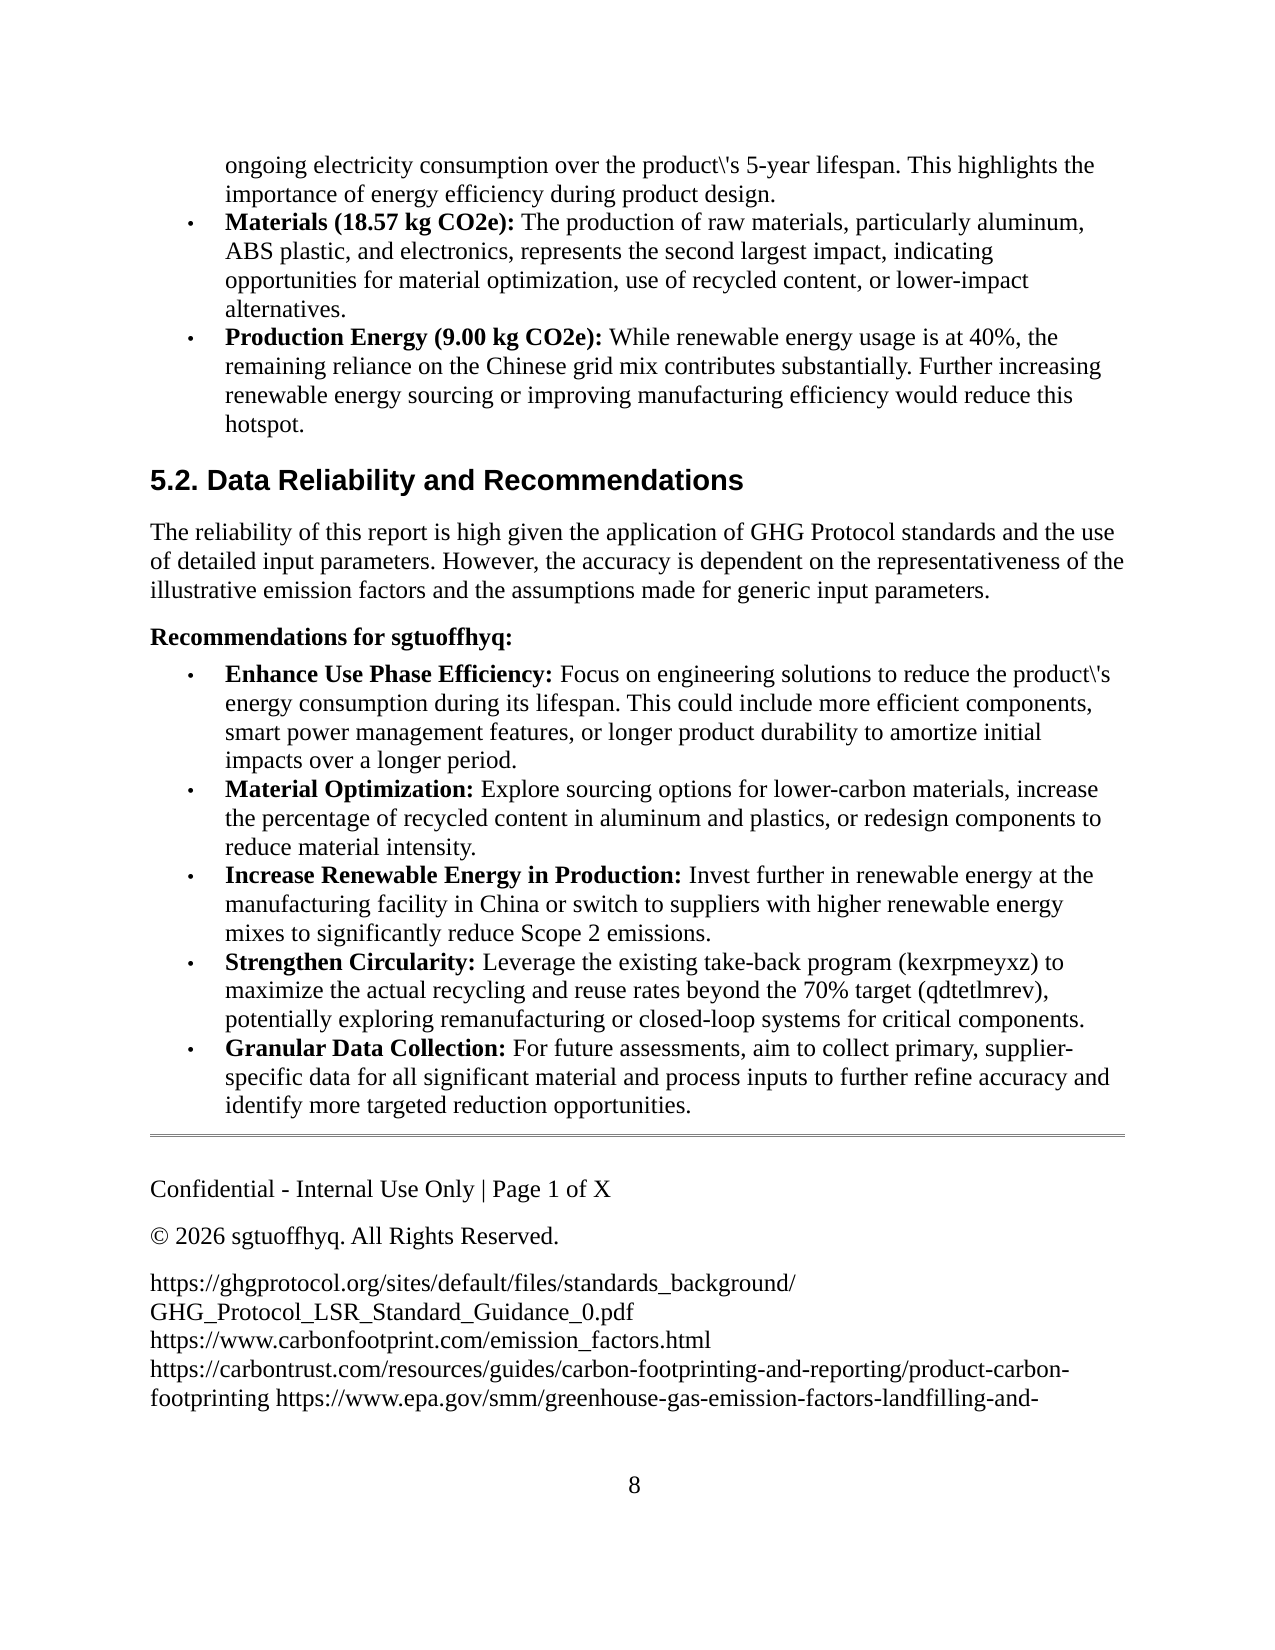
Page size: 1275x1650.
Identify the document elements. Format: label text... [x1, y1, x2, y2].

list Production Energy (9.00 kg CO2e): While renewable energy usage is at 40%, the remaining reliance on the Chinese grid mix contributes substantially. Further increasing renewable energy sourcing or improving manufacturing efficiency would reduce this hotspot. [187, 322, 1125, 437]
list Strengthen Circularity: Leverage the existing take-back program (kexrpmeyxz) to maximize the actual recycling and reuse rates beyond the 70% target (qdtetlmrev), potentially exploring remanufacturing or closed-loop systems for critical components. [187, 947, 1125, 1033]
list Material Optimization: Explore sourcing options for lower-carbon materials, increase the percentage of recycled content in aluminum and plastics, or redesign components to reduce material intensity. [187, 774, 1125, 861]
list ongoing electricity consumption over the product\'s 5-year lifespan. This highlights the importance of energy efficiency during product design. [187, 150, 1125, 207]
subtitle 5.2. Data Reliability and Recommendations [150, 462, 1125, 496]
text The reliability of this report is high given the application of GHG Protocol standards and the use of detailed input parameters. However, the accuracy is dependent on the representativeness of the illustrative emission factors and the assumptions made for generic input parameters. [150, 517, 1125, 604]
list Materials (18.57 kg CO2e): The production of raw materials, particularly aluminum, ABS plastic, and electronics, represents the second largest impact, indicating opportunities for material optimization, use of recycled content, or lower-impact alternatives. [187, 207, 1125, 322]
list Granular Data Collection: For future assessments, aim to collect primary, supplier-specific data for all significant material and process inputs to further refine accuracy and identify more targeted reduction opportunities. [187, 1033, 1125, 1119]
text Recommendations for sgtuoffhyq: [150, 622, 1125, 650]
list Enhance Use Phase Efficiency: Focus on engineering solutions to reduce the product\'s energy consumption during its lifespan. This could include more efficient components, smart power management features, or longer product durability to amortize initial impacts over a longer period. [187, 659, 1125, 774]
text https://ghgprotocol.org/sites/default/files/standards_background/GHG_Protocol_LSR_Standard_Guidance_0.pdf https://www.carbonfootprint.com/emission_factors.html https://carbontrust.com/resources/guides/carbon-footprinting-and-reporting/product-carbon-footprinting https://www.epa.gov/smm/greenhouse-gas-emission-factors-landfilling-and- [150, 1268, 1125, 1412]
text Confidential - Internal Use Only | Page 1 of X [150, 1174, 1125, 1203]
list Increase Renewable Energy in Production: Invest further in renewable energy at the manufacturing facility in China or switch to suppliers with higher renewable energy mixes to significantly reduce Scope 2 emissions. [187, 861, 1125, 947]
text © 2026 sgtuoffhyq. All Rights Reserved. [150, 1221, 1125, 1250]
